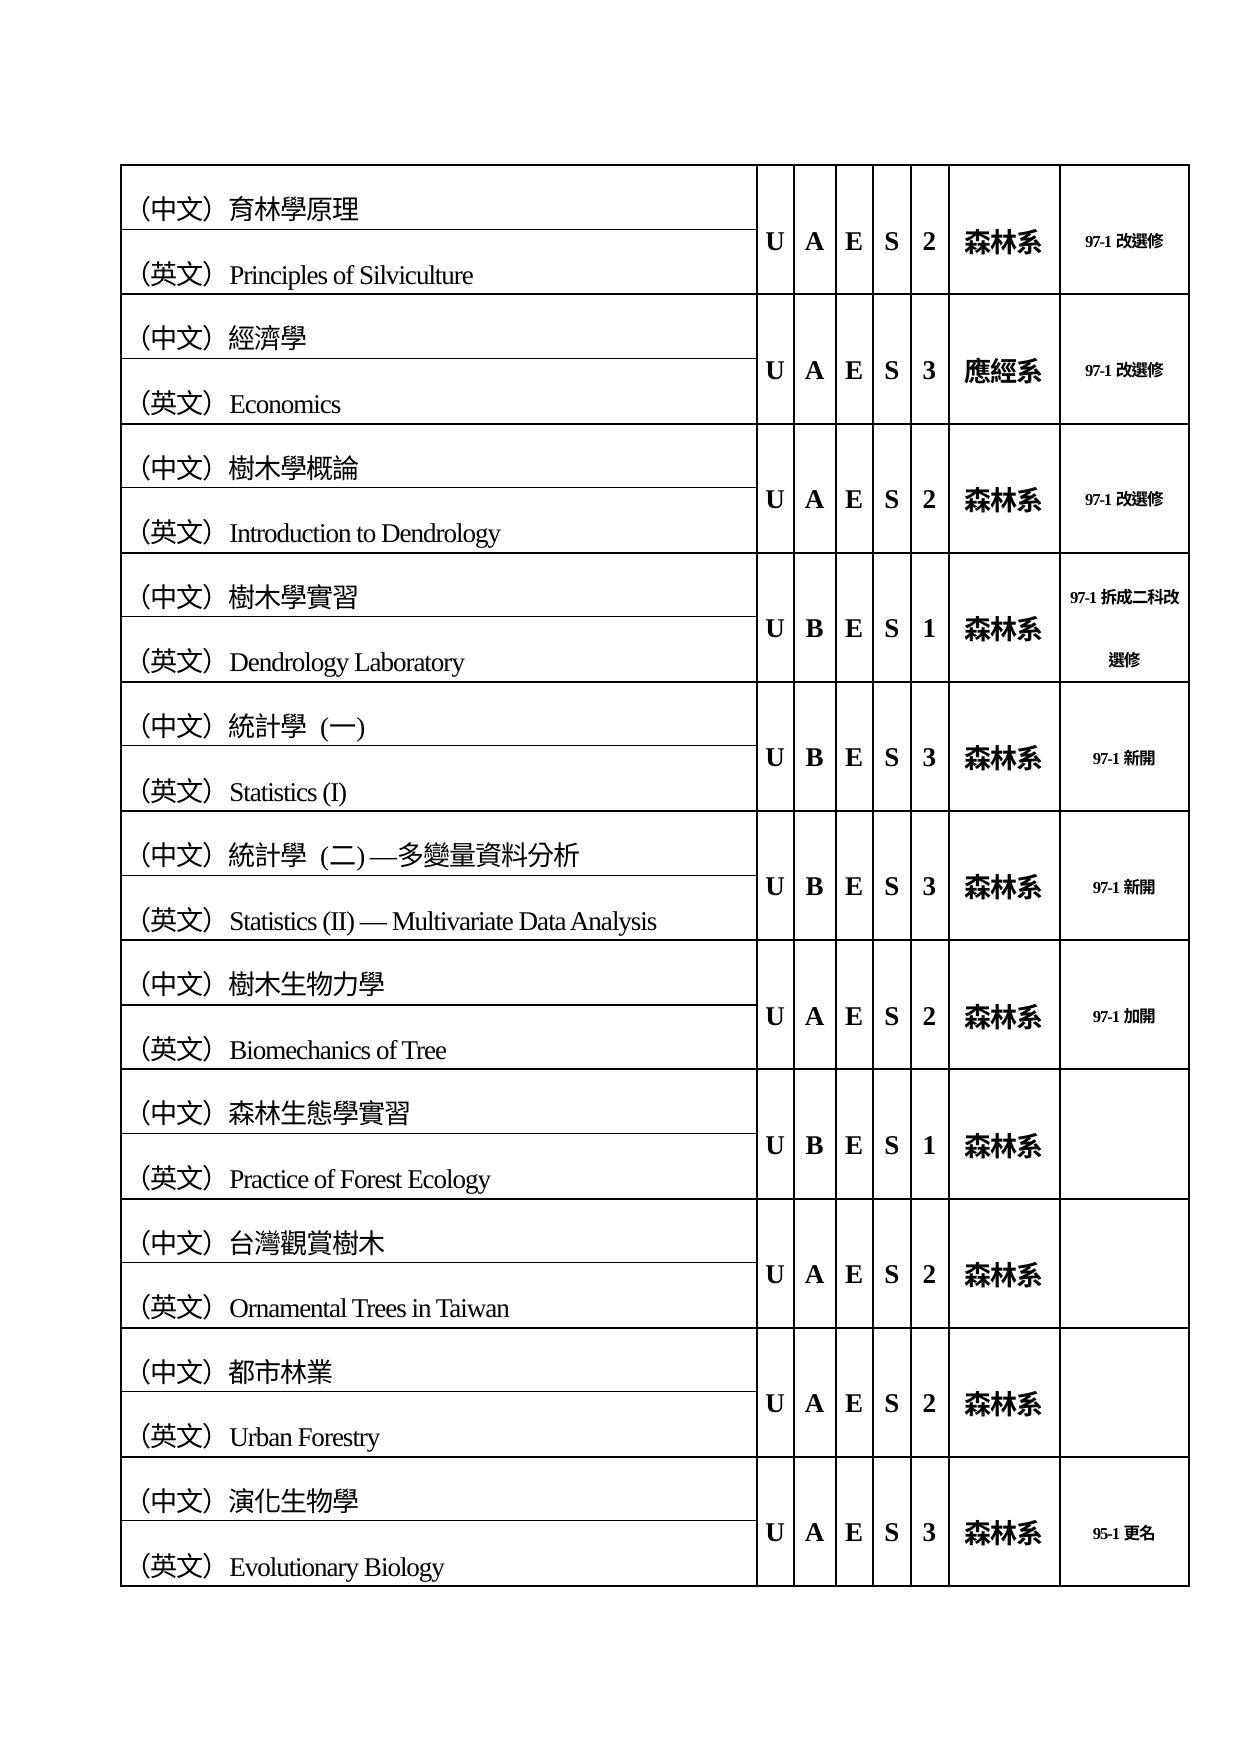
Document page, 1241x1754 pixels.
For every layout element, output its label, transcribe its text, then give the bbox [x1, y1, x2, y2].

table_cell （英文）Statistics (I) [122, 746, 756, 810]
table_cell B [795, 812, 835, 939]
table_cell S [874, 1070, 910, 1197]
table_cell S [874, 166, 910, 293]
table_cell 森林系 [950, 941, 1059, 1068]
table_cell A [795, 166, 835, 293]
table_cell E [837, 425, 872, 552]
table_cell E [837, 683, 872, 810]
table_cell S [874, 1329, 910, 1456]
table_cell A [795, 941, 835, 1068]
table_cell 森林系 [950, 683, 1059, 810]
table_cell 森林系 [950, 166, 1059, 293]
table_cell 3 [912, 295, 948, 422]
table_cell E [837, 554, 872, 681]
table_cell 3 [912, 683, 948, 810]
table_cell B [795, 683, 835, 810]
table_cell （英文）Introduction to Dendrology [122, 488, 756, 552]
table_cell S [874, 683, 910, 810]
table_cell A [795, 1458, 835, 1585]
table_cell 3 [912, 812, 948, 939]
table_cell S [874, 1458, 910, 1585]
table_cell 97-1新開 [1061, 683, 1188, 810]
table_cell U [758, 166, 793, 293]
table_cell A [795, 1200, 835, 1327]
table_cell U [758, 683, 793, 810]
table_cell [1061, 1200, 1188, 1327]
table_cell （英文）Ornamental Trees in Taiwan [122, 1263, 756, 1327]
table_cell U [758, 1200, 793, 1327]
table_cell U [758, 941, 793, 1068]
table_cell B [795, 554, 835, 681]
table_cell U [758, 812, 793, 939]
table_cell S [874, 941, 910, 1068]
table_cell 森林系 [950, 425, 1059, 552]
table_cell （英文）Dendrology Laboratory [122, 617, 756, 681]
table_cell E [837, 166, 872, 293]
table_cell （英文）Evolutionary Biology [122, 1521, 756, 1585]
table_cell 1 [912, 1070, 948, 1197]
table_cell 2 [912, 1200, 948, 1327]
table_cell E [837, 1200, 872, 1327]
table_cell （中文）育林學原理 [122, 166, 756, 229]
table_cell （中文）演化生物學 [122, 1458, 756, 1520]
table_cell U [758, 554, 793, 681]
table_cell U [758, 295, 793, 422]
table_cell （中文）統計學 (二) —多變量資料分析 [122, 812, 756, 874]
table_cell （中文）樹木生物力學 [122, 941, 756, 1004]
table_cell 森林系 [950, 1329, 1059, 1456]
table_cell E [837, 1329, 872, 1456]
table_cell 97-1加開 [1061, 941, 1188, 1068]
table_cell E [837, 812, 872, 939]
table_cell 森林系 [950, 1200, 1059, 1327]
table_cell 97-1新開 [1061, 812, 1188, 939]
table_cell E [837, 1458, 872, 1585]
table_cell E [837, 295, 872, 422]
table_cell 應經系 [950, 295, 1059, 422]
table_cell S [874, 295, 910, 422]
table_cell E [837, 941, 872, 1068]
table_cell 3 [912, 1458, 948, 1585]
table_cell （中文）樹木學概論 [122, 425, 756, 487]
table_cell B [795, 1070, 835, 1197]
table_cell [1061, 1070, 1188, 1197]
table_cell （中文）森林生態學實習 [122, 1070, 756, 1133]
table_cell （中文）經濟學 [122, 295, 756, 358]
table_cell A [795, 295, 835, 422]
table_cell 森林系 [950, 1458, 1059, 1585]
table_cell U [758, 1458, 793, 1585]
table_cell （英文）Urban Forestry [122, 1392, 756, 1456]
table_cell [1061, 1329, 1188, 1456]
table_cell 2 [912, 166, 948, 293]
table_cell 97-1拆成二科改選修 [1061, 554, 1188, 681]
table_cell 95-1更名 [1061, 1458, 1188, 1585]
table_cell 森林系 [950, 1070, 1059, 1197]
table_cell 97-1改選修 [1061, 295, 1188, 422]
table_cell 森林系 [950, 554, 1059, 681]
table_cell （中文）樹木學實習 [122, 554, 756, 616]
table_cell （英文）Biomechanics of Tree [122, 1006, 756, 1068]
table_cell （英文）Statistics (II) — Multivariate Data Analysis [122, 876, 756, 939]
table_cell 2 [912, 1329, 948, 1456]
table_cell 2 [912, 941, 948, 1068]
table_cell 97-1改選修 [1061, 166, 1188, 293]
table_cell 森林系 [950, 812, 1059, 939]
table_cell A [795, 425, 835, 552]
table_cell S [874, 425, 910, 552]
table_cell （英文）Principles of Silviculture [122, 230, 756, 293]
table_cell 1 [912, 554, 948, 681]
table_cell 97-1改選修 [1061, 425, 1188, 552]
table_cell U [758, 425, 793, 552]
table_cell S [874, 1200, 910, 1327]
table_cell E [837, 1070, 872, 1197]
table_cell （英文）Practice of Forest Ecology [122, 1134, 756, 1197]
table_cell U [758, 1329, 793, 1456]
table_cell （英文）Economics [122, 359, 756, 422]
table_cell （中文）統計學 (一) [122, 683, 756, 745]
table_cell U [758, 1070, 793, 1197]
table_cell S [874, 554, 910, 681]
table_cell （中文）台灣觀賞樹木 [122, 1200, 756, 1262]
table_cell （中文）都市林業 [122, 1329, 756, 1391]
table_cell S [874, 812, 910, 939]
table_cell A [795, 1329, 835, 1456]
table_cell 2 [912, 425, 948, 552]
